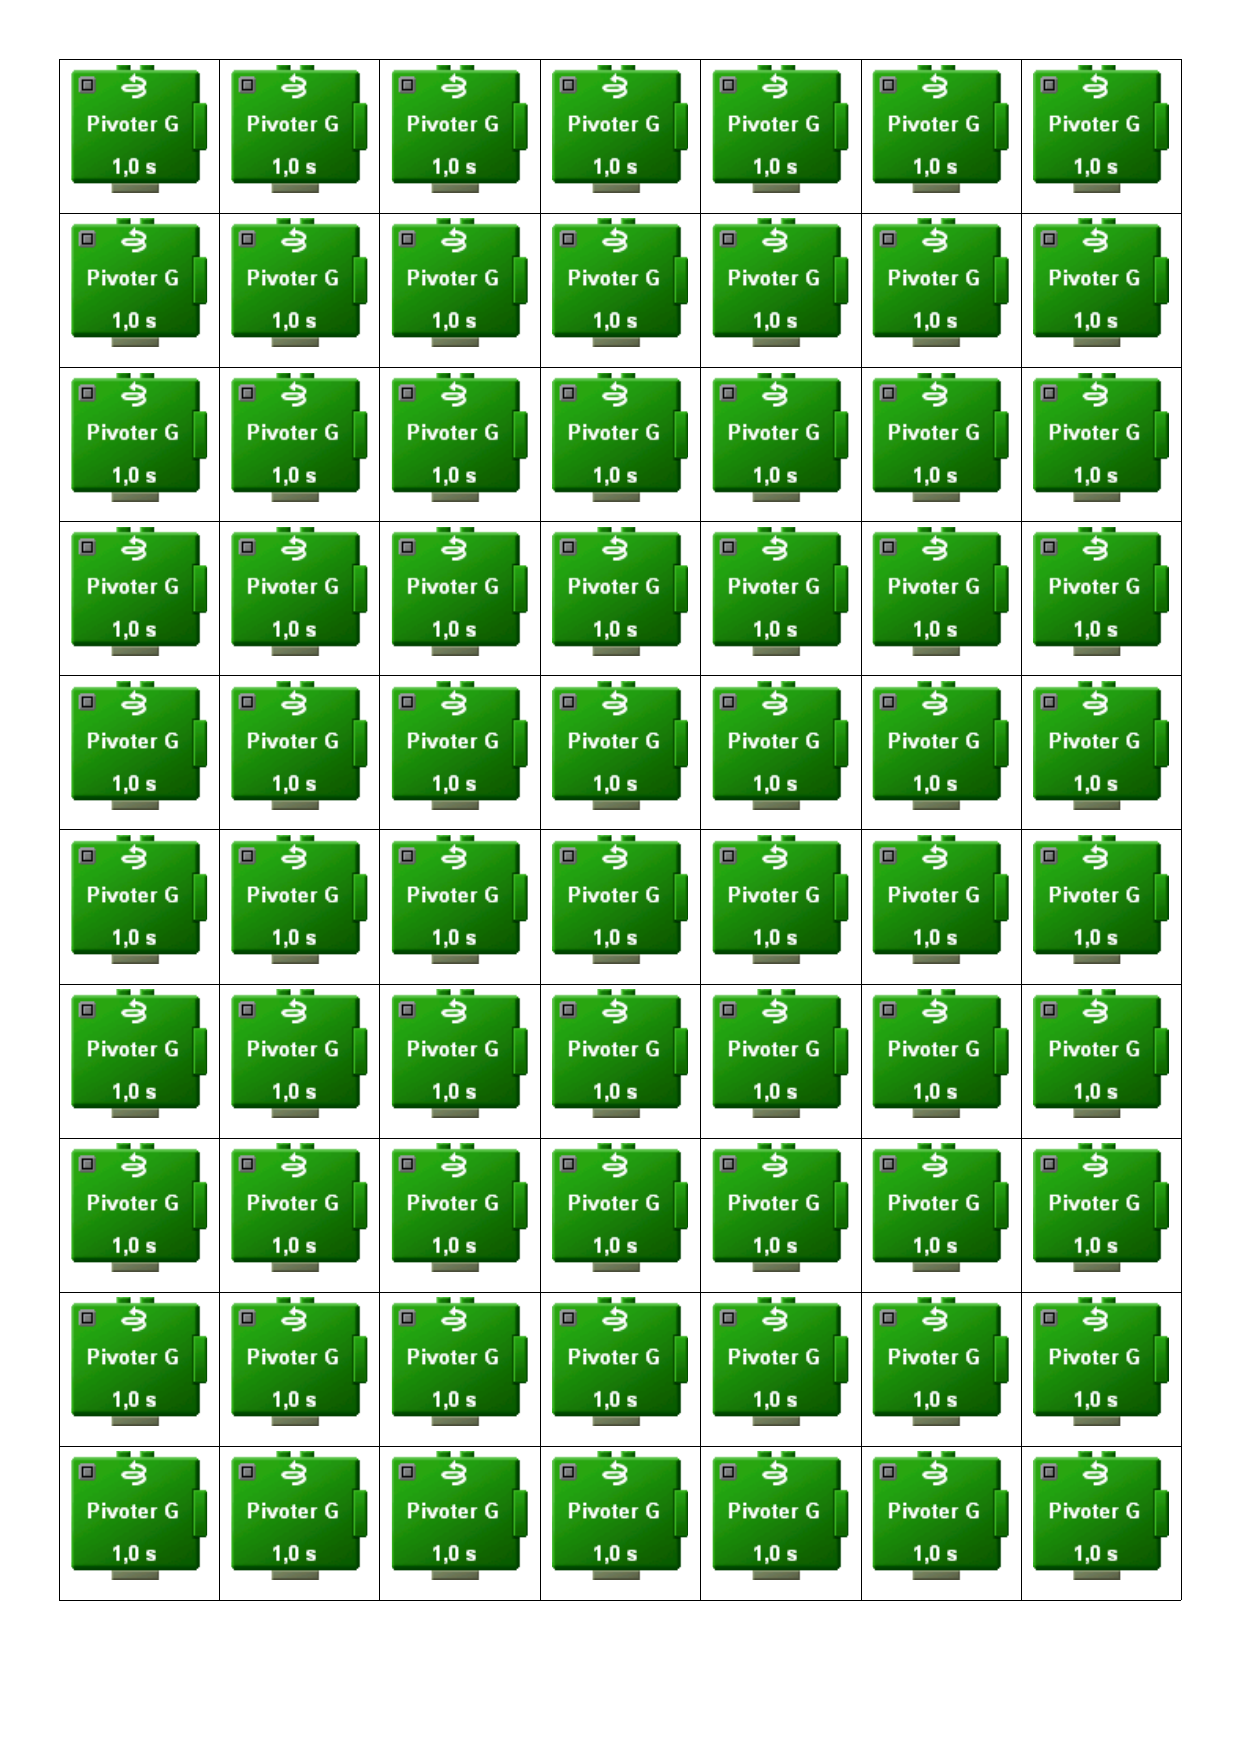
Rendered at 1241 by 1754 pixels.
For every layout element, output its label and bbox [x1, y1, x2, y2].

table_header [862, 60, 1021, 213]
picture [1033, 373, 1169, 502]
picture [712, 1143, 849, 1272]
picture [71, 989, 208, 1118]
picture [872, 65, 1009, 193]
table_cell [380, 1118, 540, 1137]
table_cell [701, 368, 861, 521]
table_cell [862, 1298, 1021, 1446]
picture [71, 1297, 208, 1426]
table_cell [220, 1118, 379, 1137]
table_cell [862, 676, 1021, 829]
table_cell [541, 985, 700, 1117]
table_cell [380, 676, 540, 829]
table_cell [220, 368, 379, 521]
table_cell [380, 1580, 540, 1600]
table_cell [701, 1293, 861, 1297]
picture [1033, 835, 1169, 964]
picture [231, 835, 368, 964]
table_cell [701, 1447, 861, 1579]
table_cell [862, 830, 1021, 983]
picture [712, 527, 849, 656]
picture [552, 681, 688, 810]
table_cell [701, 214, 861, 367]
table_cell [220, 1139, 379, 1292]
picture [1033, 218, 1169, 347]
table_header [701, 60, 861, 213]
picture [712, 218, 849, 347]
table_cell [541, 1293, 700, 1297]
picture [712, 835, 849, 964]
picture [552, 373, 688, 502]
table_cell [1022, 522, 1181, 675]
table_cell [380, 1298, 540, 1446]
picture [872, 835, 1009, 964]
picture [1033, 1143, 1169, 1272]
table_cell [541, 676, 700, 829]
table_cell [541, 1298, 700, 1446]
table_cell [701, 985, 861, 1117]
picture [231, 527, 368, 656]
picture [552, 527, 688, 656]
picture [872, 681, 1009, 810]
table_cell [541, 830, 700, 983]
picture [552, 65, 688, 193]
table_cell [220, 214, 379, 367]
picture [71, 681, 208, 810]
table_cell [60, 985, 219, 1117]
picture [872, 1297, 1009, 1426]
picture [1033, 989, 1169, 1118]
picture [71, 218, 208, 347]
picture [712, 373, 849, 502]
table_cell [220, 985, 379, 1117]
picture [1033, 681, 1169, 810]
table_cell [220, 676, 379, 829]
picture [391, 989, 528, 1118]
table_cell [701, 1139, 861, 1292]
table_cell [380, 522, 540, 675]
table_header [1022, 60, 1181, 213]
table_cell [541, 522, 700, 675]
table_cell [1022, 1139, 1181, 1292]
table_cell [541, 214, 700, 367]
picture [71, 373, 208, 502]
table_cell [862, 214, 1021, 367]
table_cell [541, 1447, 700, 1579]
picture [552, 989, 688, 1118]
table_cell [380, 985, 540, 1117]
table_cell [220, 1293, 379, 1297]
picture [231, 218, 368, 347]
picture [712, 1451, 849, 1580]
picture [872, 218, 1009, 347]
picture [231, 989, 368, 1118]
table_cell [701, 522, 861, 675]
table_header [60, 60, 219, 213]
table_cell [1022, 676, 1181, 829]
picture [872, 1143, 1009, 1272]
picture [872, 527, 1009, 656]
table_cell [701, 1118, 861, 1137]
table_cell [862, 1139, 1021, 1292]
table_cell [541, 1580, 700, 1600]
table_cell [701, 676, 861, 829]
picture [391, 681, 528, 810]
picture [391, 1143, 528, 1272]
table_cell [1022, 985, 1181, 1117]
table_cell [862, 1118, 1021, 1137]
table_cell [60, 522, 219, 675]
picture [231, 373, 368, 502]
table_cell [60, 1580, 219, 1600]
picture [872, 1451, 1009, 1580]
table_cell [60, 1293, 219, 1297]
table_cell [1022, 1580, 1181, 1600]
table_cell [220, 522, 379, 675]
table_cell [701, 1580, 861, 1600]
table_cell [862, 985, 1021, 1117]
picture [391, 527, 528, 656]
table_cell [220, 1298, 379, 1446]
picture [1033, 65, 1169, 193]
picture [391, 835, 528, 964]
picture [391, 1451, 528, 1580]
table_cell [701, 830, 861, 983]
table_cell [60, 214, 219, 367]
picture [1033, 1297, 1169, 1426]
picture [231, 1451, 368, 1580]
table_cell [380, 368, 540, 521]
table_cell [1022, 1298, 1181, 1446]
picture [552, 1143, 688, 1272]
table_cell [60, 1447, 219, 1579]
table_cell [541, 1118, 700, 1137]
picture [71, 527, 208, 656]
table_cell [1022, 1447, 1181, 1579]
picture [71, 65, 208, 193]
table_cell [60, 368, 219, 521]
table_header [220, 60, 379, 213]
table_cell [60, 830, 219, 983]
picture [872, 373, 1009, 502]
picture [71, 1451, 208, 1580]
table_cell [541, 1139, 700, 1292]
picture [872, 989, 1009, 1118]
picture [712, 1297, 849, 1426]
picture [1033, 527, 1169, 656]
table_header [380, 60, 540, 213]
picture [231, 1143, 368, 1272]
table_cell [220, 830, 379, 983]
picture [712, 681, 849, 810]
table_cell [1022, 1293, 1181, 1297]
picture [71, 1143, 208, 1272]
table_cell [701, 1298, 861, 1446]
table_cell [220, 1447, 379, 1579]
table_cell [220, 1580, 379, 1600]
table_cell [1022, 214, 1181, 367]
picture [231, 1297, 368, 1426]
table_cell [862, 1293, 1021, 1297]
table_cell [380, 1447, 540, 1579]
table_cell [380, 830, 540, 983]
picture [71, 835, 208, 964]
picture [391, 373, 528, 502]
table_cell [1022, 1118, 1181, 1137]
table_cell [60, 1139, 219, 1292]
picture [391, 1297, 528, 1426]
table_cell [862, 1580, 1021, 1600]
table_cell [1022, 830, 1181, 983]
picture [231, 65, 368, 193]
picture [231, 681, 368, 810]
table_cell [380, 1139, 540, 1292]
table_cell [1022, 368, 1181, 521]
picture [391, 65, 528, 193]
picture [391, 218, 528, 347]
picture [552, 835, 688, 964]
picture [552, 1451, 688, 1580]
table_cell [862, 1447, 1021, 1579]
table_cell [60, 676, 219, 829]
picture [1033, 1451, 1169, 1580]
table_cell [380, 1293, 540, 1297]
table_header [541, 60, 700, 213]
table_cell [862, 522, 1021, 675]
table_cell [380, 214, 540, 367]
picture [552, 218, 688, 347]
table_cell [60, 1118, 219, 1137]
table_cell [862, 368, 1021, 521]
table_cell [541, 368, 700, 521]
picture [712, 65, 849, 193]
picture [552, 1297, 688, 1426]
picture [712, 989, 849, 1118]
table_cell [60, 1298, 219, 1446]
